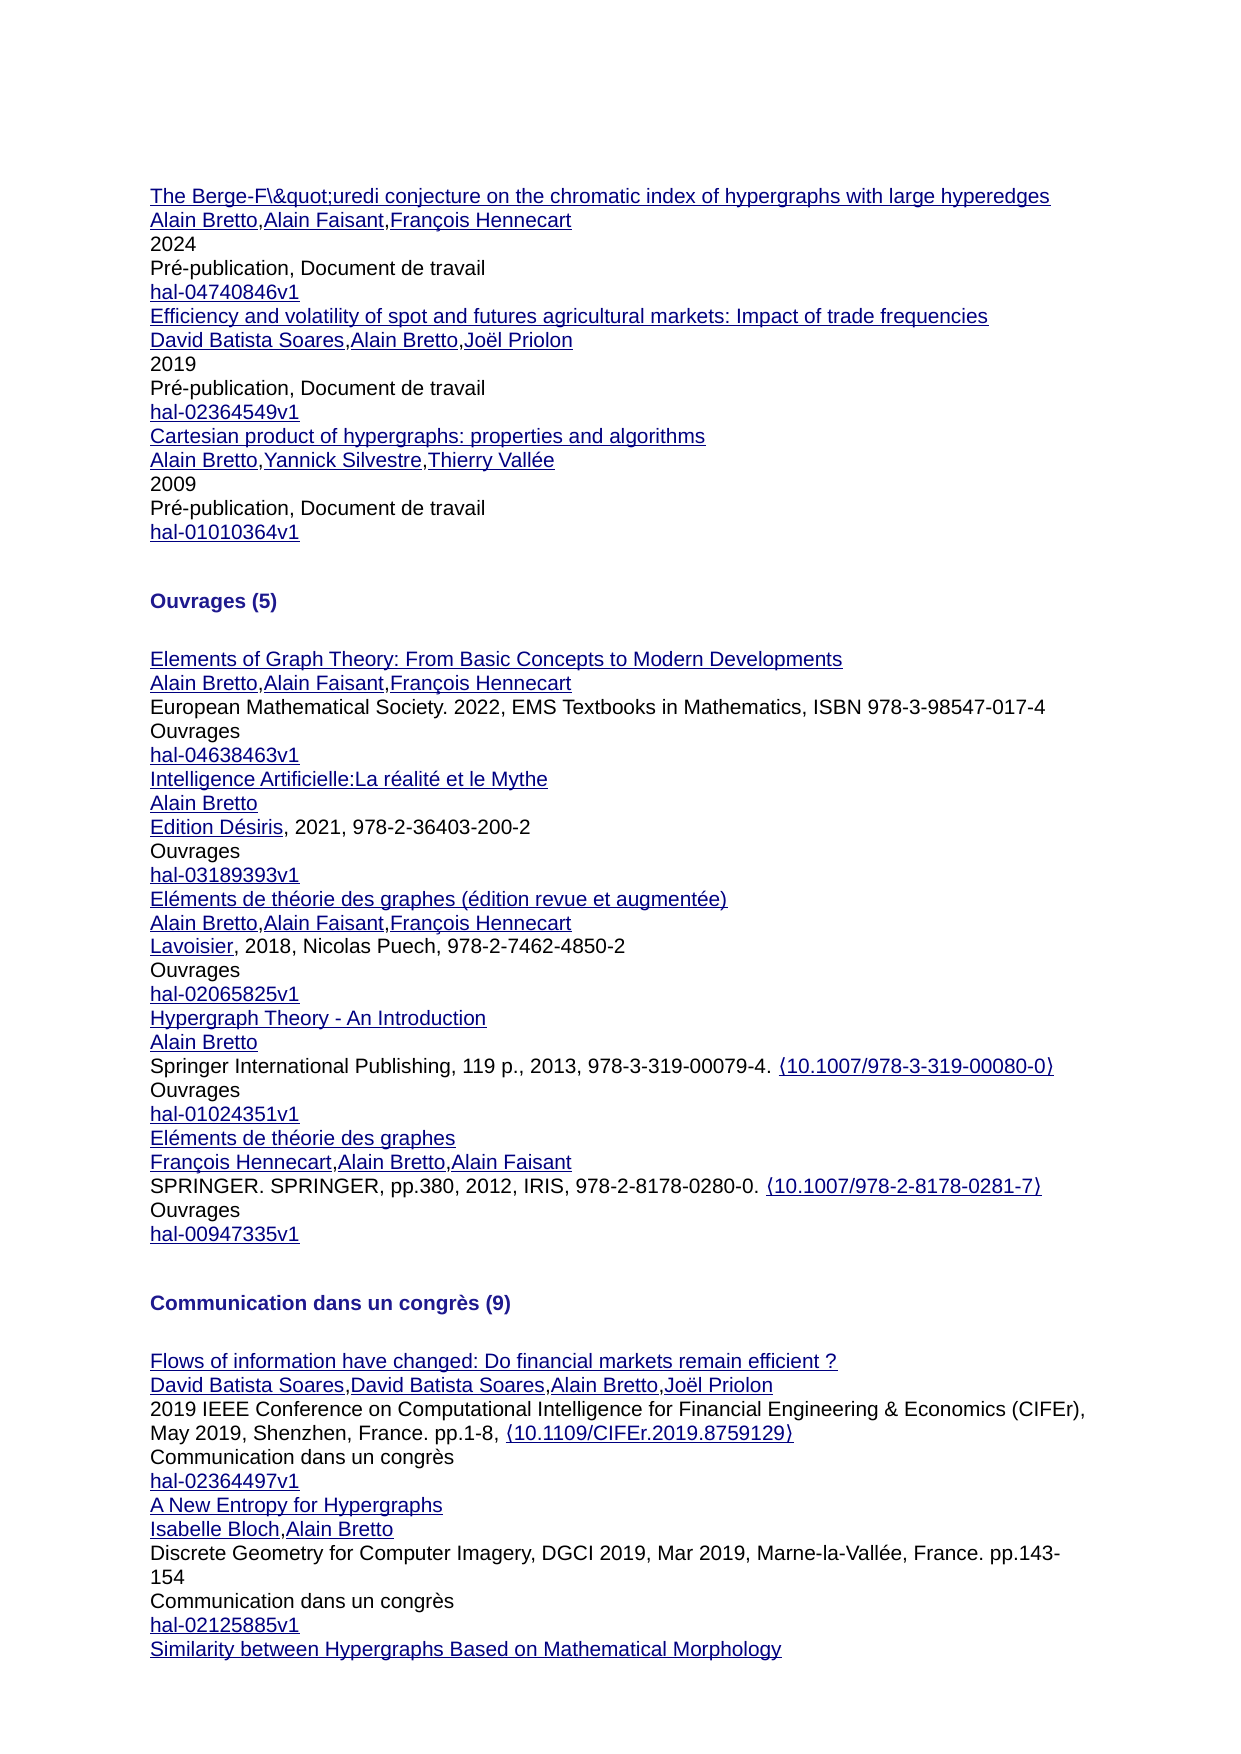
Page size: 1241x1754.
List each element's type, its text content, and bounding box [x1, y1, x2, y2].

table_cell A New Entropy for Hypergraphs Isabelle Bloch,Alain Bretto Discrete Geometry for Computer Imagery, DGCI 2019, Mar 2019, Marne-la-Vallée, France. pp.143-154 Communication dans un congrès hal-02125885v1 [150, 1493, 1090, 1636]
table_header The Berge-F\&quot;uredi conjecture on the chromatic index of hypergraphs with large hyperedges Alain Bretto,Alain Faisant,François Hennecart 2024 Pré-publication, Document de travail hal-04740846v1 [150, 184, 1090, 304]
table_cell Cartesian product of hypergraphs: properties and algorithms Alain Bretto,Yannick Silvestre,Thierry Vallée 2009 Pré-publication, Document de travail hal-01010364v1 [150, 424, 1090, 544]
table_cell Eléments de théorie des graphes (édition revue et augmentée) Alain Bretto,Alain Faisant,François Hennecart Lavoisier, 2018, Nicolas Puech, 978-2-7462-4850-2 Ouvrages hal-02065825v1 [150, 886, 1090, 1006]
table_cell Eléments de théorie des graphes François Hennecart,Alain Bretto,Alain Faisant SPRINGER. SPRINGER, pp.380, 2012, IRIS, 978-2-8178-0280-0. ⟨10.1007/978-2-8178-0281-7⟩ Ouvrages hal-00947335v1 [150, 1126, 1090, 1246]
subtitle Ouvrages (5) [150, 588, 1090, 612]
table_header Elements of Graph Theory: From Basic Concepts to Modern Developments Alain Bretto,Alain Faisant,François Hennecart European Mathematical Society. 2022, EMS Textbooks in Mathematics, ISBN 978-3-98547-017-4 Ouvrages hal-04638463v1 [150, 647, 1090, 767]
table_cell Hypergraph Theory - An Introduction Alain Bretto Springer International Publishing, 119 p., 2013, 978-3-319-00079-4. ⟨10.1007/978-3-319-00080-0⟩ Ouvrages hal-01024351v1 [150, 1006, 1090, 1126]
subtitle Communication dans un congrès (9) [150, 1291, 1090, 1314]
table_cell Efficiency and volatility of spot and futures agricultural markets: Impact of trade frequencies David Batista Soares,Alain Bretto,Joël Priolon 2019 Pré-publication, Document de travail hal-02364549v1 [150, 304, 1090, 424]
table_cell Similarity between Hypergraphs Based on Mathematical Morphology [150, 1636, 1090, 1660]
table_header Flows of information have changed: Do financial markets remain efficient ? David Batista Soares,David Batista Soares,Alain Bretto,Joël Priolon 2019 IEEE Conference on Computational Intelligence for Financial Engineering & Economics (CIFEr), May 2019, Shenzhen, France. pp.1-8, ⟨10.1109/CIFEr.2019.8759129⟩ Communication dans un congrès hal-02364497v1 [150, 1349, 1090, 1493]
table_cell Intelligence Artificielle:La réalité et le Mythe Alain Bretto Edition Désiris, 2021, 978-2-36403-200-2 Ouvrages hal-03189393v1 [150, 767, 1090, 886]
